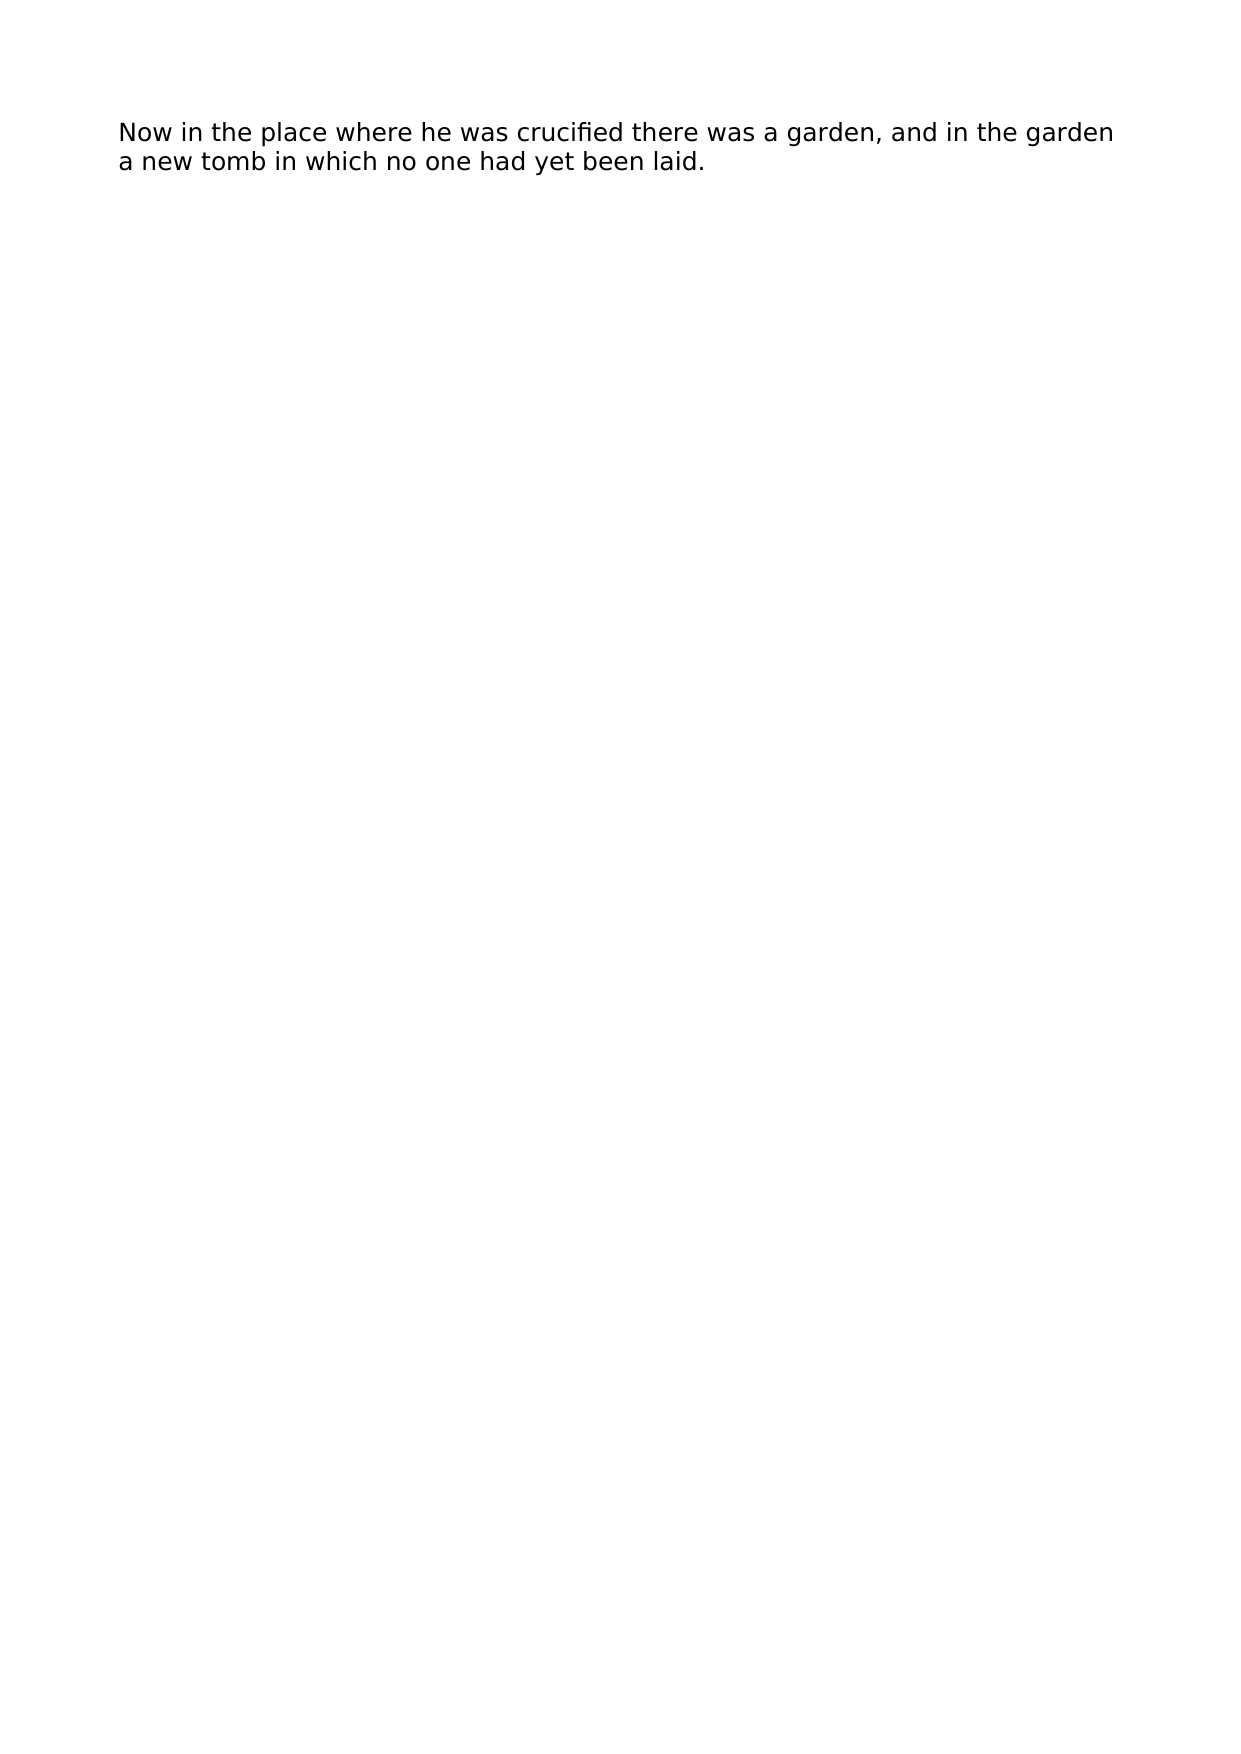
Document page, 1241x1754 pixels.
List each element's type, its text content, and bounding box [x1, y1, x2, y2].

text Now in the place where he was crucified there was a garden, and in the garden a new tomb in which no one had yet been laid. [118, 118, 1122, 176]
